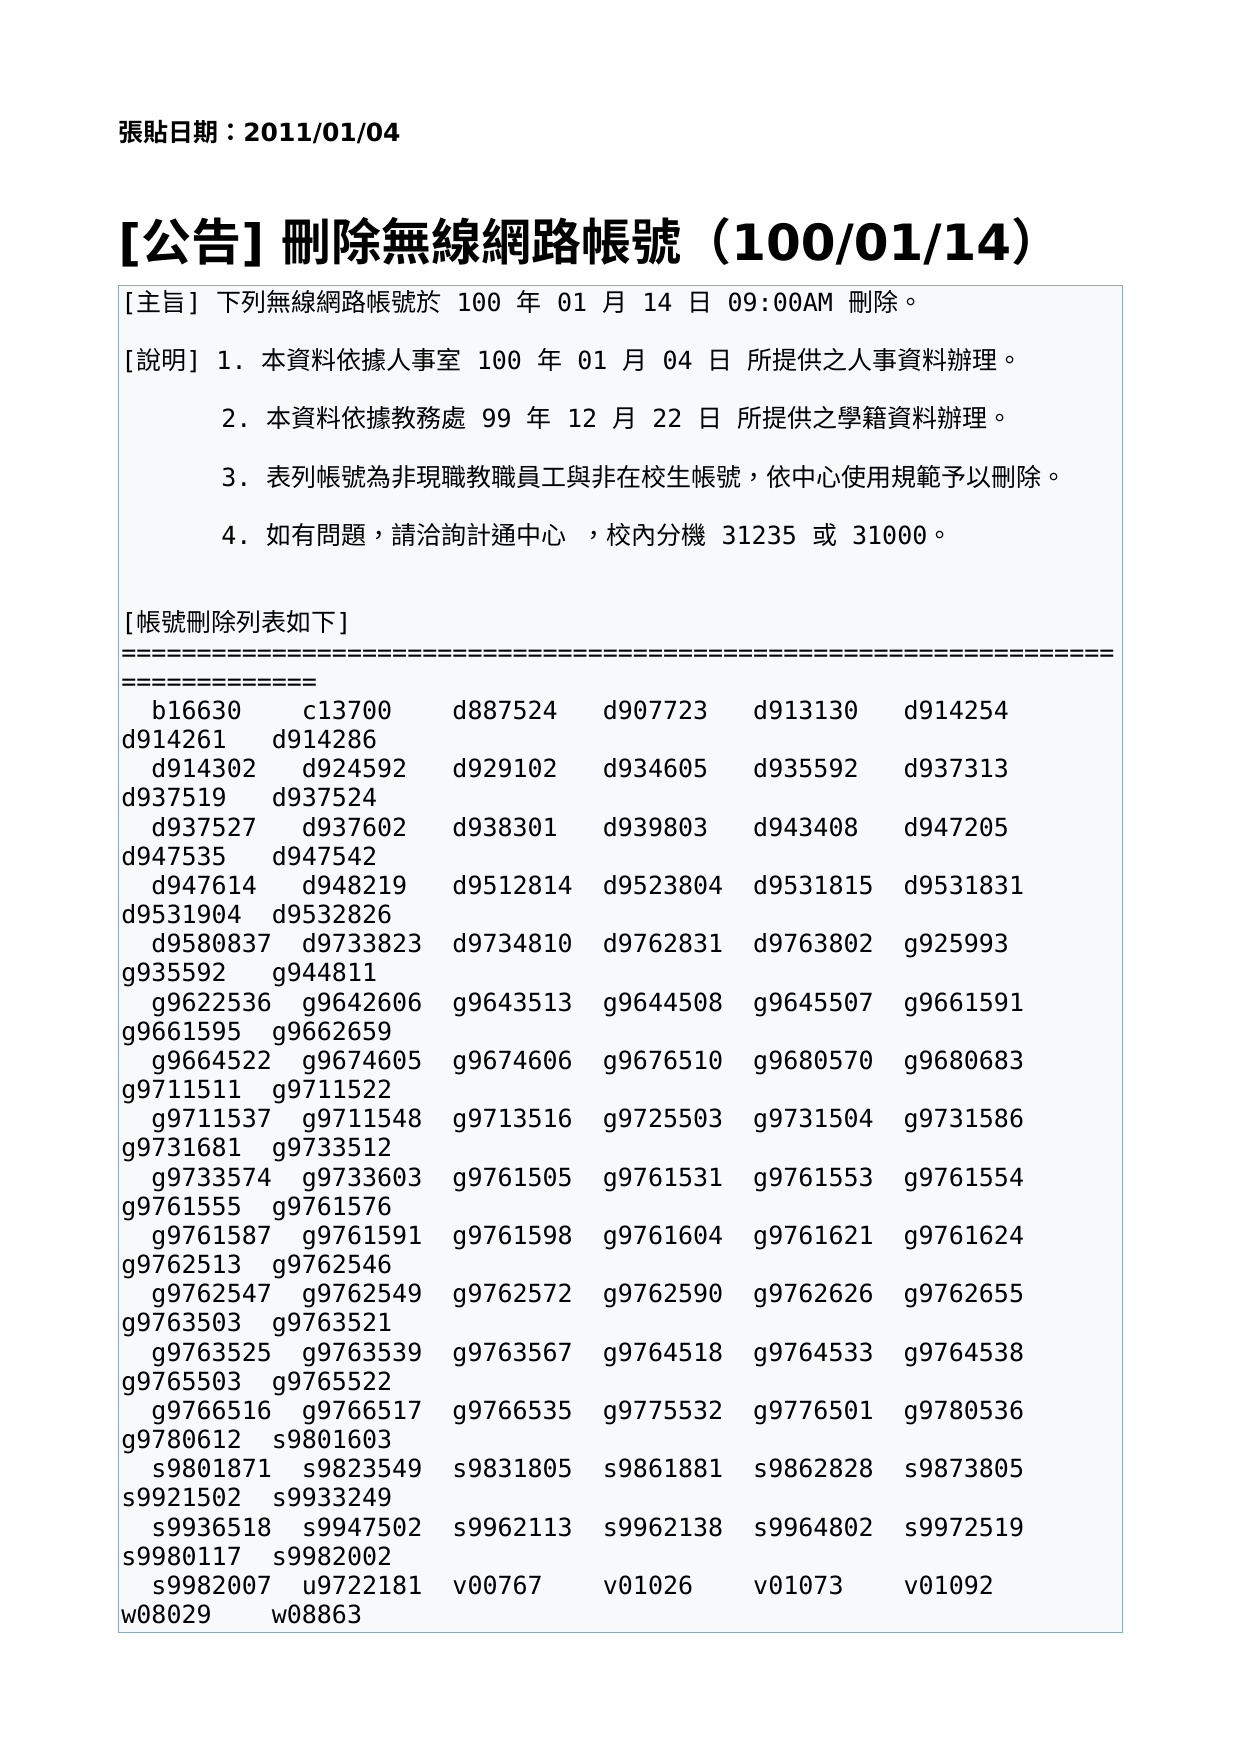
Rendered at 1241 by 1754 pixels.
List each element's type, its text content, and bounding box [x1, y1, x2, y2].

text [主旨] 下列無線網路帳號於 100 年 01 月 14 日 09:00AM 刪除。 [說明] 1. 本資料依據人事室 100 年 01 月 04 日 所提供之人事資料辦理。 2. 本資料依據教務處 99 年 12 月 22 日 所提供之學籍資料辦理。 3. 表列帳號為非現職教職員工與非在校生帳號，依中心使用規範予以刪除。 4. 如有問題，請洽詢計通中心 ，校內分機 31235 或 31000。 [帳號刪除列表如下] =============================================================================== b16630 c13700 d887524 d907723 d913130 d914254 d914261 d914286 d914302 d924592 d929102 d934605 d935592 d937313 d937519 d937524 d937527 d937602 d938301 d939803 d943408 d947205 d947535 d947542 d947614 d948219 d9512814 d9523804 d9531815 d9531831 d9531904 d9532826 d9580837 d9733823 d9734810 d9762831 d9763802 g925993 g935592 g944811 g9622536 g9642606 g9643513 g9644508 g9645507 g9661591 g9661595 g9662659 g9664522 g9674605 g9674606 g9676510 g9680570 g9680683 g9711511 g9711522 g9711537 g9711548 g9713516 g9725503 g9731504 g9731586 g9731681 g9733512 g9733574 g9733603 g9761505 g9761531 g9761553 g9761554 g9761555 g9761576 g9761587 g9761591 g9761598 g9761604 g9761621 g9761624 g9762513 g9762546 g9762547 g9762549 g9762572 g9762590 g9762626 g9762655 g9763503 g9763521 g9763525 g9763539 g9763567 g9764518 g9764533 g9764538 g9765503 g9765522 g9766516 g9766517 g9766535 g9775532 g9776501 g9780536 g9780612 s9801603 s9801871 s9823549 s9831805 s9861881 s9862828 s9873805 s9921502 s9933249 s9936518 s9947502 s9962113 s9962138 s9964802 s9972519 s9980117 s9982002 s9982007 u9722181 v00767 v01026 v01073 v01092 w08029 w08863 [119, 286, 1122, 1632]
text 張貼日期：2011/01/04 [118, 118, 1122, 176]
subtitle [公告] 刪除無線網路帳號（100/01/14） [118, 214, 1122, 272]
